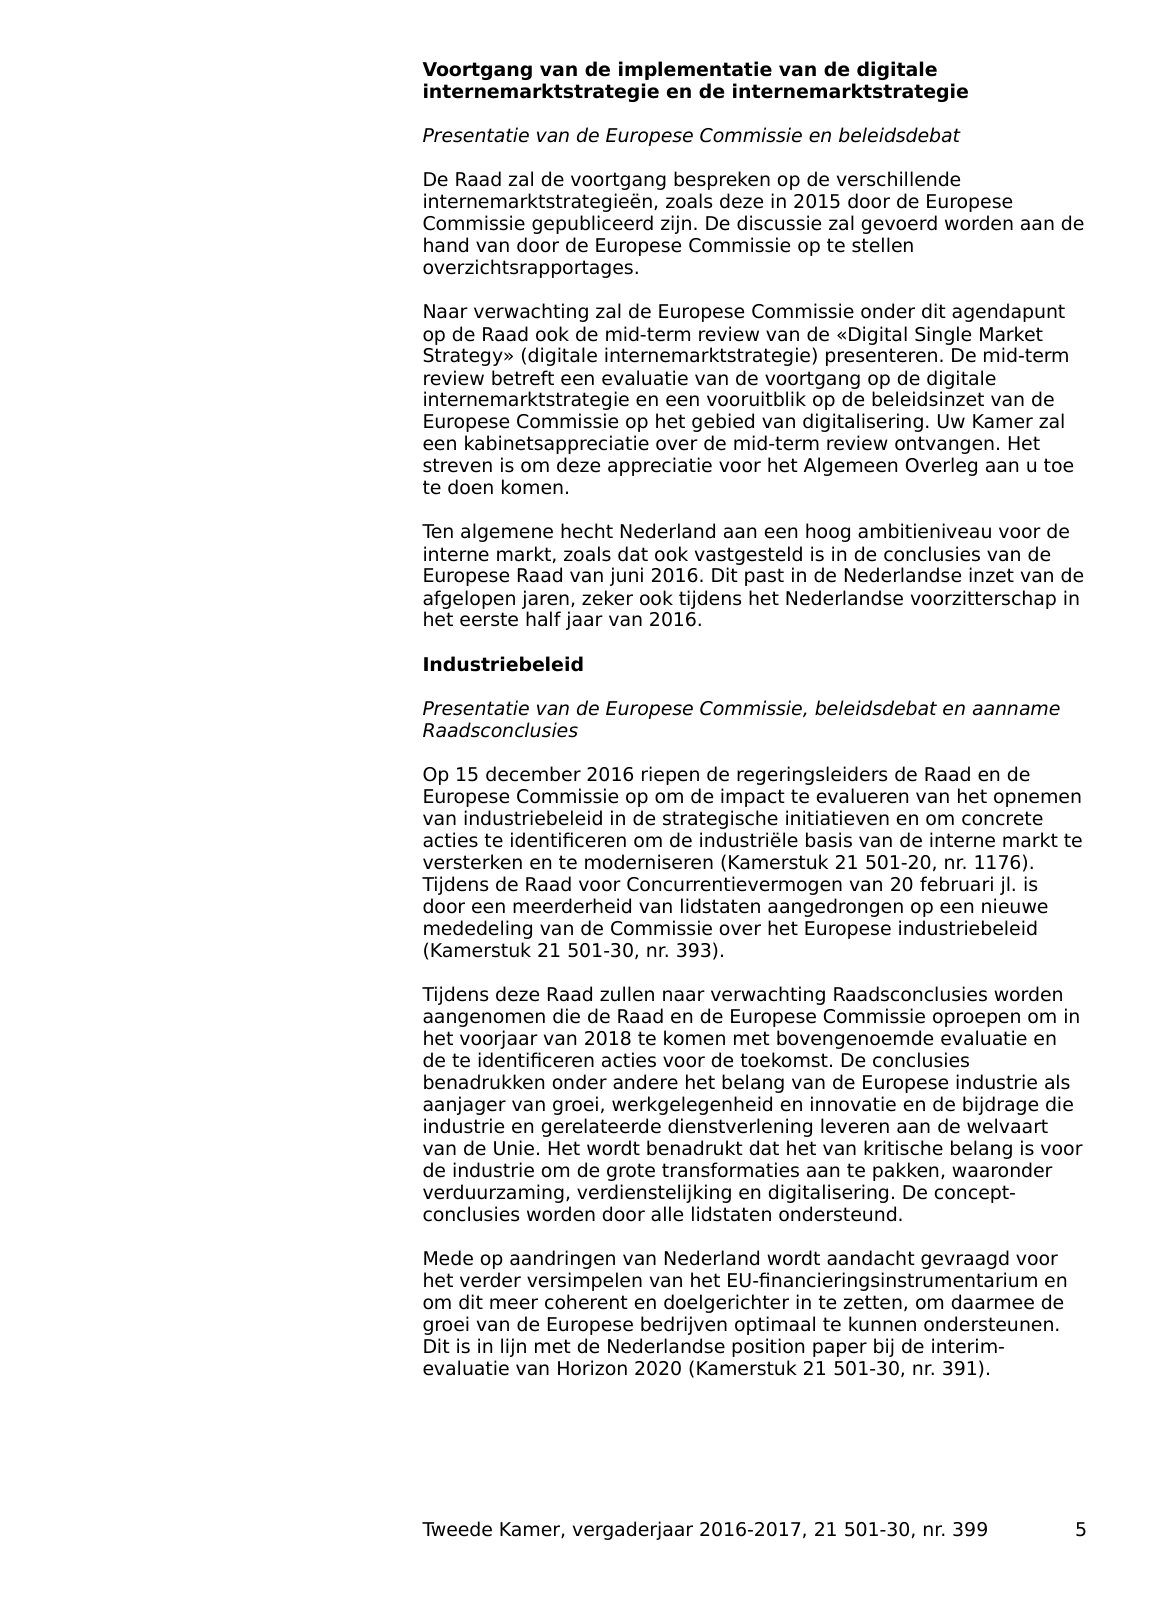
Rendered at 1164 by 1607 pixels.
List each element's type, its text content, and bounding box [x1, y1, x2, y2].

subtitle Voortgang van de implementatie van de digitale internemarktstrategie en de internemarktstrategie [422, 59, 1087, 103]
subtitle Presentatie van de Europese Commissie, beleidsdebat en aanname Raadsconclusies [422, 698, 1087, 742]
subtitle Presentatie van de Europese Commissie en beleidsdebat [422, 125, 1087, 147]
text Op 15 december 2016 riepen de regeringsleiders de Raad en de Europese Commissie op om de impact te evalueren van het opnemen van industriebeleid in de strategische initiatieven en om concrete acties te identificeren om de industriële basis van de interne markt te versterken en te moderniseren (Kamerstuk 21 501-20, nr. 1176). Tijdens de Raad voor Concurrentievermogen van 20 februari jl. is door een meerderheid van lidstaten aangedrongen op een nieuwe mededeling van de Commissie over het Europese industriebeleid (Kamerstuk 21 501-30, nr. 393). [422, 764, 1087, 962]
subtitle Industriebeleid [422, 653, 1087, 676]
text Naar verwachting zal de Europese Commissie onder dit agendapunt op de Raad ook de mid-term review van de «Digital Single Market Strategy» (digitale internemarktstrategie) presenteren. De mid-term review betreft een evaluatie van de voortgang op de digitale internemarktstrategie en een vooruitblik op de beleidsinzet van de Europese Commissie op het gebied van digitalisering. Uw Kamer zal een kabinetsappreciatie over de mid-term review ontvangen. Het streven is om deze appreciatie voor het Algemeen Overleg aan u toe te doen komen. [422, 301, 1087, 499]
text Mede op aandringen van Nederland wordt aandacht gevraagd voor het verder versimpelen van het EU-financieringsinstrumentarium en om dit meer coherent en doelgerichter in te zetten, om daarmee de groei van de Europese bedrijven optimaal te kunnen ondersteunen. Dit is in lijn met de Nederlandse position paper bij de interim-evaluatie van Horizon 2020 (Kamerstuk 21 501-30, nr. 391). [422, 1248, 1087, 1380]
text De Raad zal de voortgang bespreken op de verschillende internemarktstrategieën, zoals deze in 2015 door de Europese Commissie gepubliceerd zijn. De discussie zal gevoerd worden aan de hand van door de Europese Commissie op te stellen overzichtsrapportages. [422, 169, 1087, 279]
text Tijdens deze Raad zullen naar verwachting Raadsconclusies worden aangenomen die de Raad en de Europese Commissie oproepen om in het voorjaar van 2018 te komen met bovengenoemde evaluatie en de te identificeren acties voor de toekomst. De conclusies benadrukken onder andere het belang van de Europese industrie als aanjager van groei, werkgelegenheid en innovatie en de bijdrage die industrie en gerelateerde dienstverlening leveren aan de welvaart van de Unie. Het wordt benadrukt dat het van kritische belang is voor de industrie om de grote transformaties aan te pakken, waaronder verduurzaming, verdienstelijking en digitalisering. De concept-conclusies worden door alle lidstaten ondersteund. [422, 984, 1087, 1226]
text Ten algemene hecht Nederland aan een hoog ambitieniveau voor de interne markt, zoals dat ook vastgesteld is in de conclusies van de Europese Raad van juni 2016. Dit past in de Nederlandse inzet van de afgelopen jaren, zeker ook tijdens het Nederlandse voorzitterschap in het eerste half jaar van 2016. [422, 521, 1087, 631]
